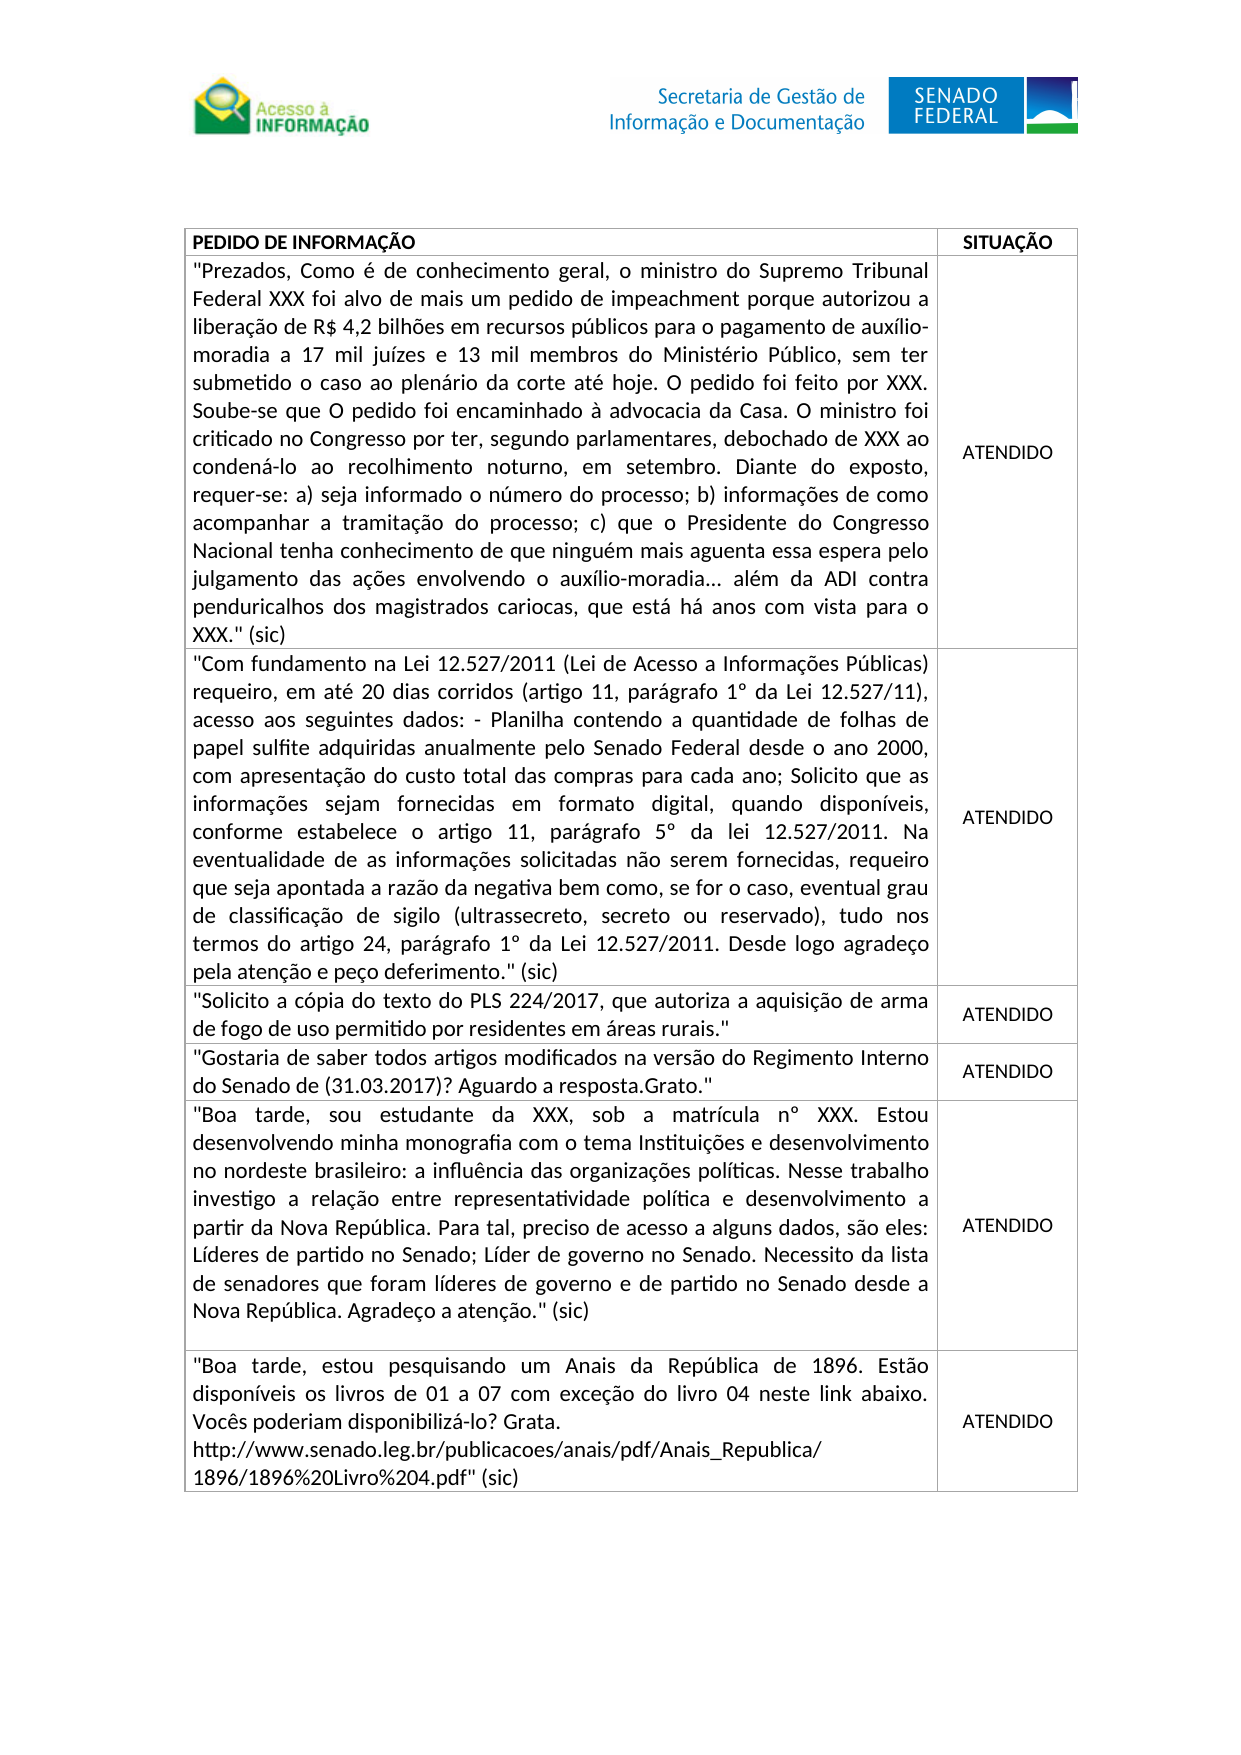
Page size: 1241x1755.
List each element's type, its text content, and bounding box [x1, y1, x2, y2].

table_cell ATENDIDO [938, 1351, 1077, 1491]
table_cell ATENDIDO [938, 649, 1077, 985]
table_cell ATENDIDO [938, 256, 1077, 648]
table_cell "Com fundamento na Lei 12.527/2011 (Lei de Acesso a Informações Públicas) requeiro, em até 20 dias corridos (artigo 11, parágrafo 1º da Lei 12.527/11), acesso aos seguintes dados: - Planilha contendo a quantidade de folhas de papel sulfite adquiridas anualmente pelo Senado Federal desde o ano 2000, com apresentação do custo total das compras para cada ano; Solicito que as informações sejam fornecidas em formato digital, quando disponíveis, conforme estabelece o artigo 11, parágrafo 5º da lei 12.527/2011. Na eventualidade de as informações solicitadas não serem fornecidas, requeiro que seja apontada a razão da negativa bem como, se for o caso, eventual grau de classificação de sigilo (ultrassecreto, secreto ou reservado), tudo nos termos do artigo 24, parágrafo 1º da Lei 12.527/2011. Desde logo agradeço pela atenção e peço deferimento." (sic) [186, 649, 937, 985]
table_cell "Prezados, Como é de conhecimento geral, o ministro do Supremo Tribunal Federal XXX foi alvo de mais um pedido de impeachment porque autorizou a liberação de R$ 4,2 bilhões em recursos públicos para o pagamento de auxílio-moradia a 17 mil juízes e 13 mil membros do Ministério Público, sem ter submetido o caso ao plenário da corte até hoje. O pedido foi feito por XXX. Soube-se que O pedido foi encaminhado à advocacia da Casa. O ministro foi criticado no Congresso por ter, segundo parlamentares, debochado de XXX ao condená-lo ao recolhimento noturno, em setembro. Diante do exposto, requer-se: a) seja informado o número do processo; b) informações de como acompanhar a tramitação do processo; c) que o Presidente do Congresso Nacional tenha conhecimento de que ninguém mais aguenta essa espera pelo julgamento das ações envolvendo o auxílio-moradia... além da ADI contra penduricalhos dos magistrados cariocas, que está há anos com vista para o XXX." (sic) [186, 256, 937, 648]
table_header SITUAÇÃO [938, 229, 1077, 255]
table_cell "Boa tarde, estou pesquisando um Anais da República de 1896. Estão disponíveis os livros de 01 a 07 com exceção do livro 04 neste link abaixo. Vocês poderiam disponibilizá-lo? Grata. http://www.senado.leg.br/publicacoes/anais/pdf/Anais_Republica/1896/1896%20Livro%204.pdf" (sic) [186, 1351, 937, 1491]
table_cell "Gostaria de saber todos artigos modificados na versão do Regimento Interno do Senado de (31.03.2017)? Aguardo a resposta.Grato." [186, 1044, 937, 1099]
table_cell ATENDIDO [938, 986, 1077, 1042]
table_cell ATENDIDO [938, 1101, 1077, 1350]
table_header PEDIDO DE INFORMAÇÃO [186, 229, 937, 255]
table_cell "Boa tarde, sou estudante da XXX, sob a matrícula nº XXX. Estou desenvolvendo minha monografia com o tema Instituições e desenvolvimento no nordeste brasileiro: a influência das organizações políticas. Nesse trabalho investigo a relação entre representatividade política e desenvolvimento a partir da Nova República. Para tal, preciso de acesso a alguns dados, são eles: Líderes de partido no Senado; Líder de governo no Senado. Necessito da lista de senadores que foram líderes de governo e de partido no Senado desde a Nova República. Agradeço a atenção." (sic) [186, 1101, 937, 1350]
table_cell ATENDIDO [938, 1044, 1077, 1099]
table_cell "Solicito a cópia do texto do PLS 224/2017, que autoriza a aquisição de arma de fogo de uso permitido por residentes em áreas rurais." [186, 986, 937, 1042]
